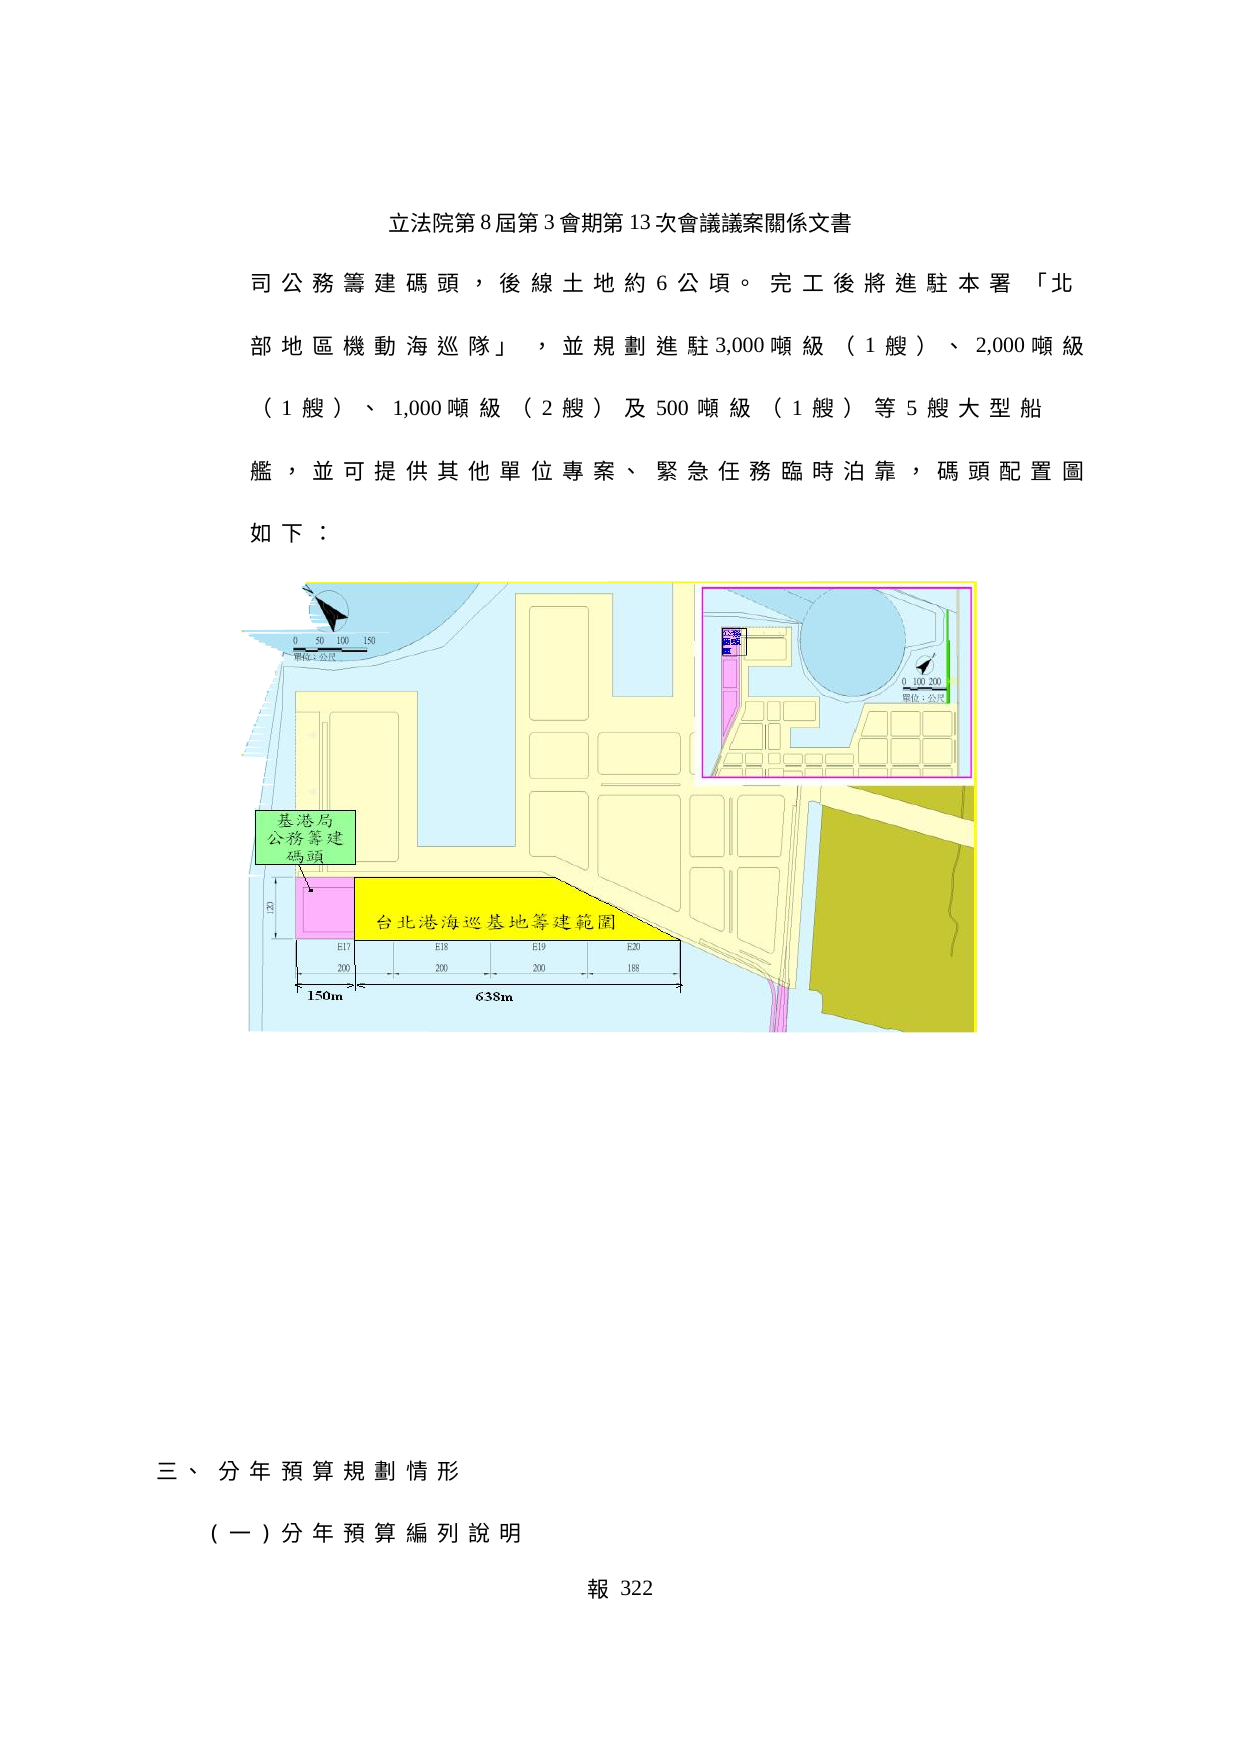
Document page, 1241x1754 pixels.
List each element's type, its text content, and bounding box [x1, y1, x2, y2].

text 三、分年預算規劃情形 [151, 1438, 1089, 1501]
text (一)分年預算編列說明 [195, 1501, 1089, 1563]
text 司公務籌建碼頭，後線土地約6公頃。完工後將進駐本署「北部地區機動海巡隊」，並規劃進駐3,000噸級（1艘）、2,000噸級（1艘）、1,000噸級（2艘）及500噸級（1艘）等5艘大型船艦，並可提供其他單位專案、緊急任務臨時泊靠，碼頭配置圖如下： [239, 251, 1089, 563]
